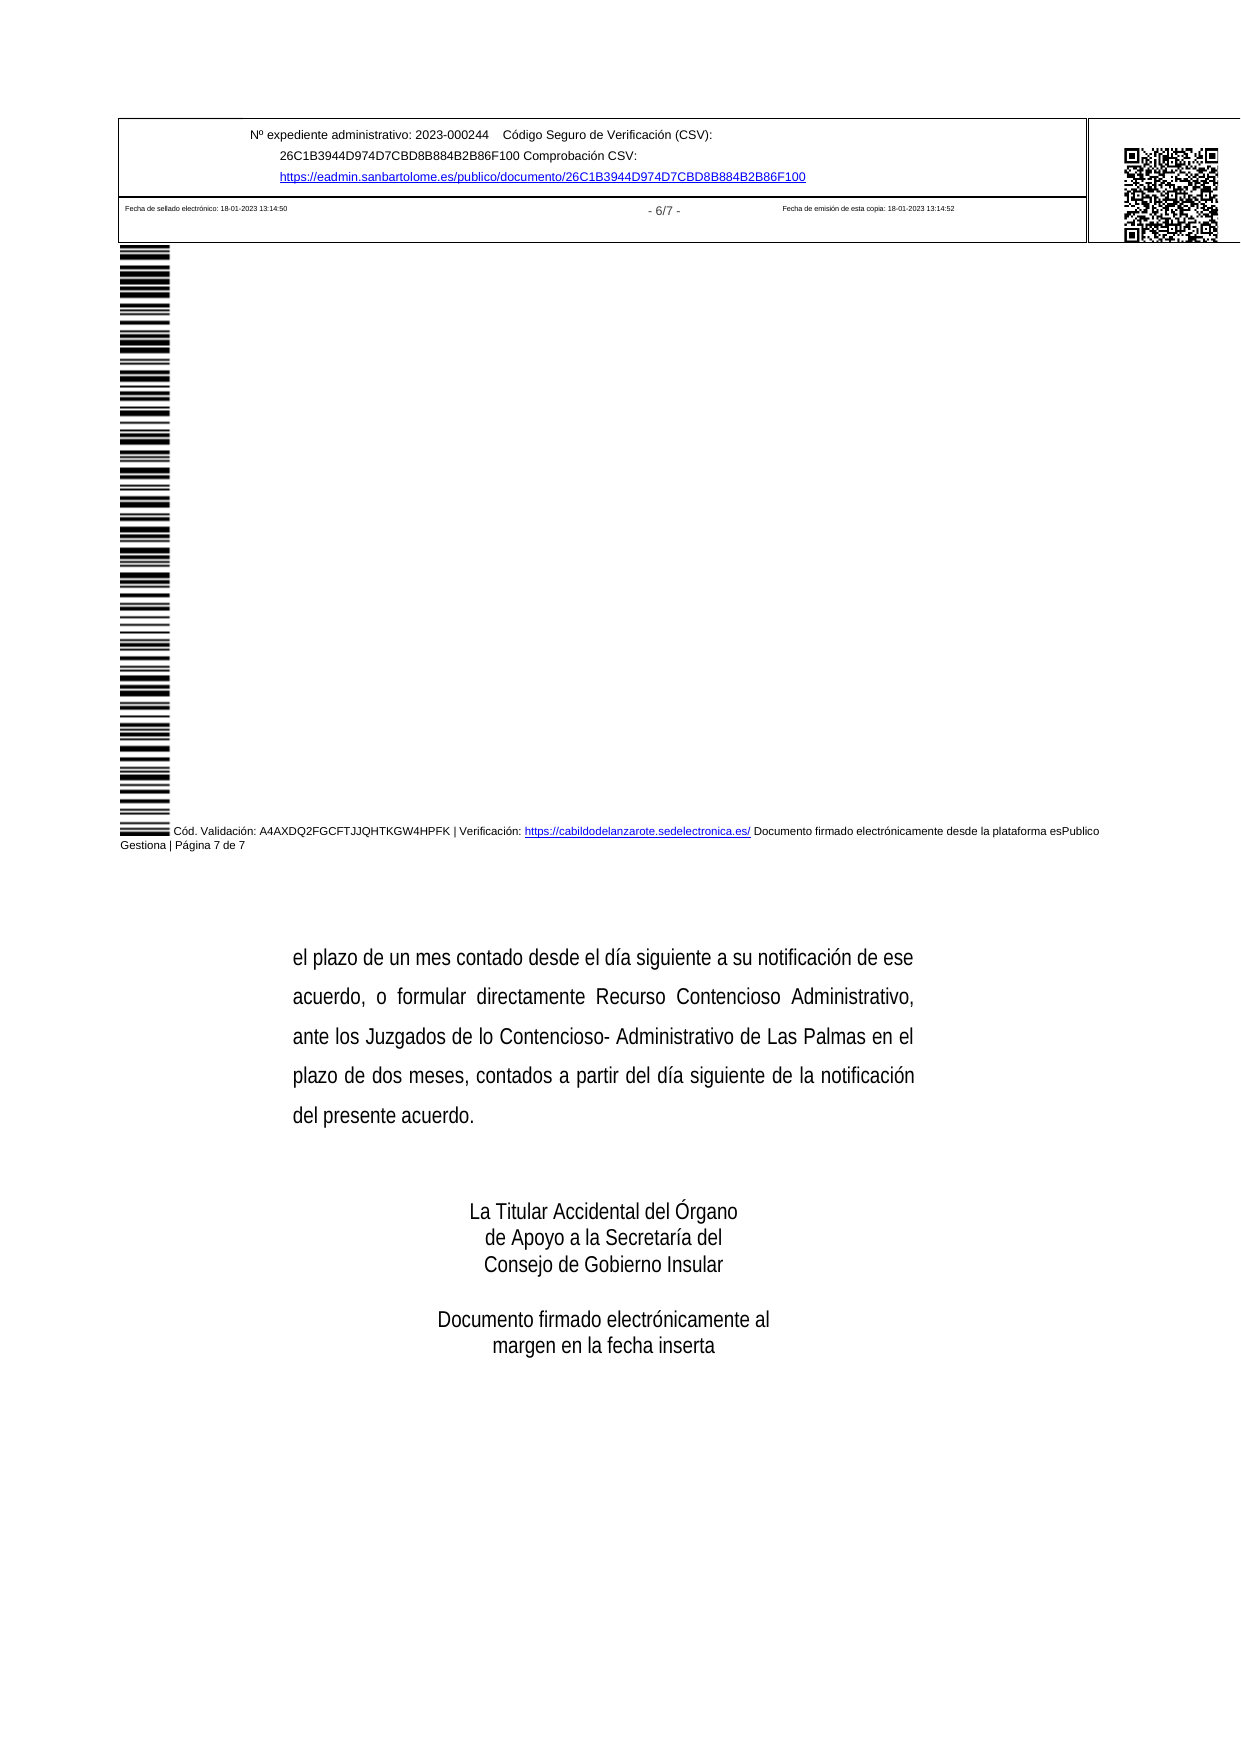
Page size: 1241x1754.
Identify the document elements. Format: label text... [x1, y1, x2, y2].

table_header [1089, 119, 1240, 242]
text el plazo de un mes contado desde el día siguiente a su notificación de ese acuerdo, o formular directamente Recurso Contencioso Administrativo, ante los Juzgados de lo Contencioso- Administrativo de Las Palmas en el plazo de dos meses, contados a partir del día siguiente de la notificación del presente acuerdo. [293, 944, 915, 1128]
table_cell Nº expediente administrativo: 2023-000244 Código Seguro de Verificación (CSV): 26C1B3944D974D7CBD8B884B2B86F100 Comprobación CSV: https://eadmin.sanbartolome.es/publico/documento/26C1B3944D974D7CBD8B884B2B86F100 [119, 119, 1086, 196]
table_cell Fecha de sellado electrónico: 18-01-2023 13:14:50 - 6/7 - Fecha de emisión de esta copia: 18-01-2023 13:14:52 [119, 198, 1086, 242]
text La Titular Accidental del Órgano de Apoyo a la Secretaría del Consejo de Gobierno Insular [460, 1198, 747, 1277]
text Documento firmado electrónicamente al margen en la fecha inserta [418, 1306, 789, 1358]
text Cód. Validación: A4AXDQ2FGCFTJJQHTKGW4HPFK | Verificación: https://cabildodelanzarote.sedelectronica.es/ Documento firmado electrónicamente desde la plataforma esPublico Gestiona | Página 7 de 7 [120, 245, 1120, 852]
